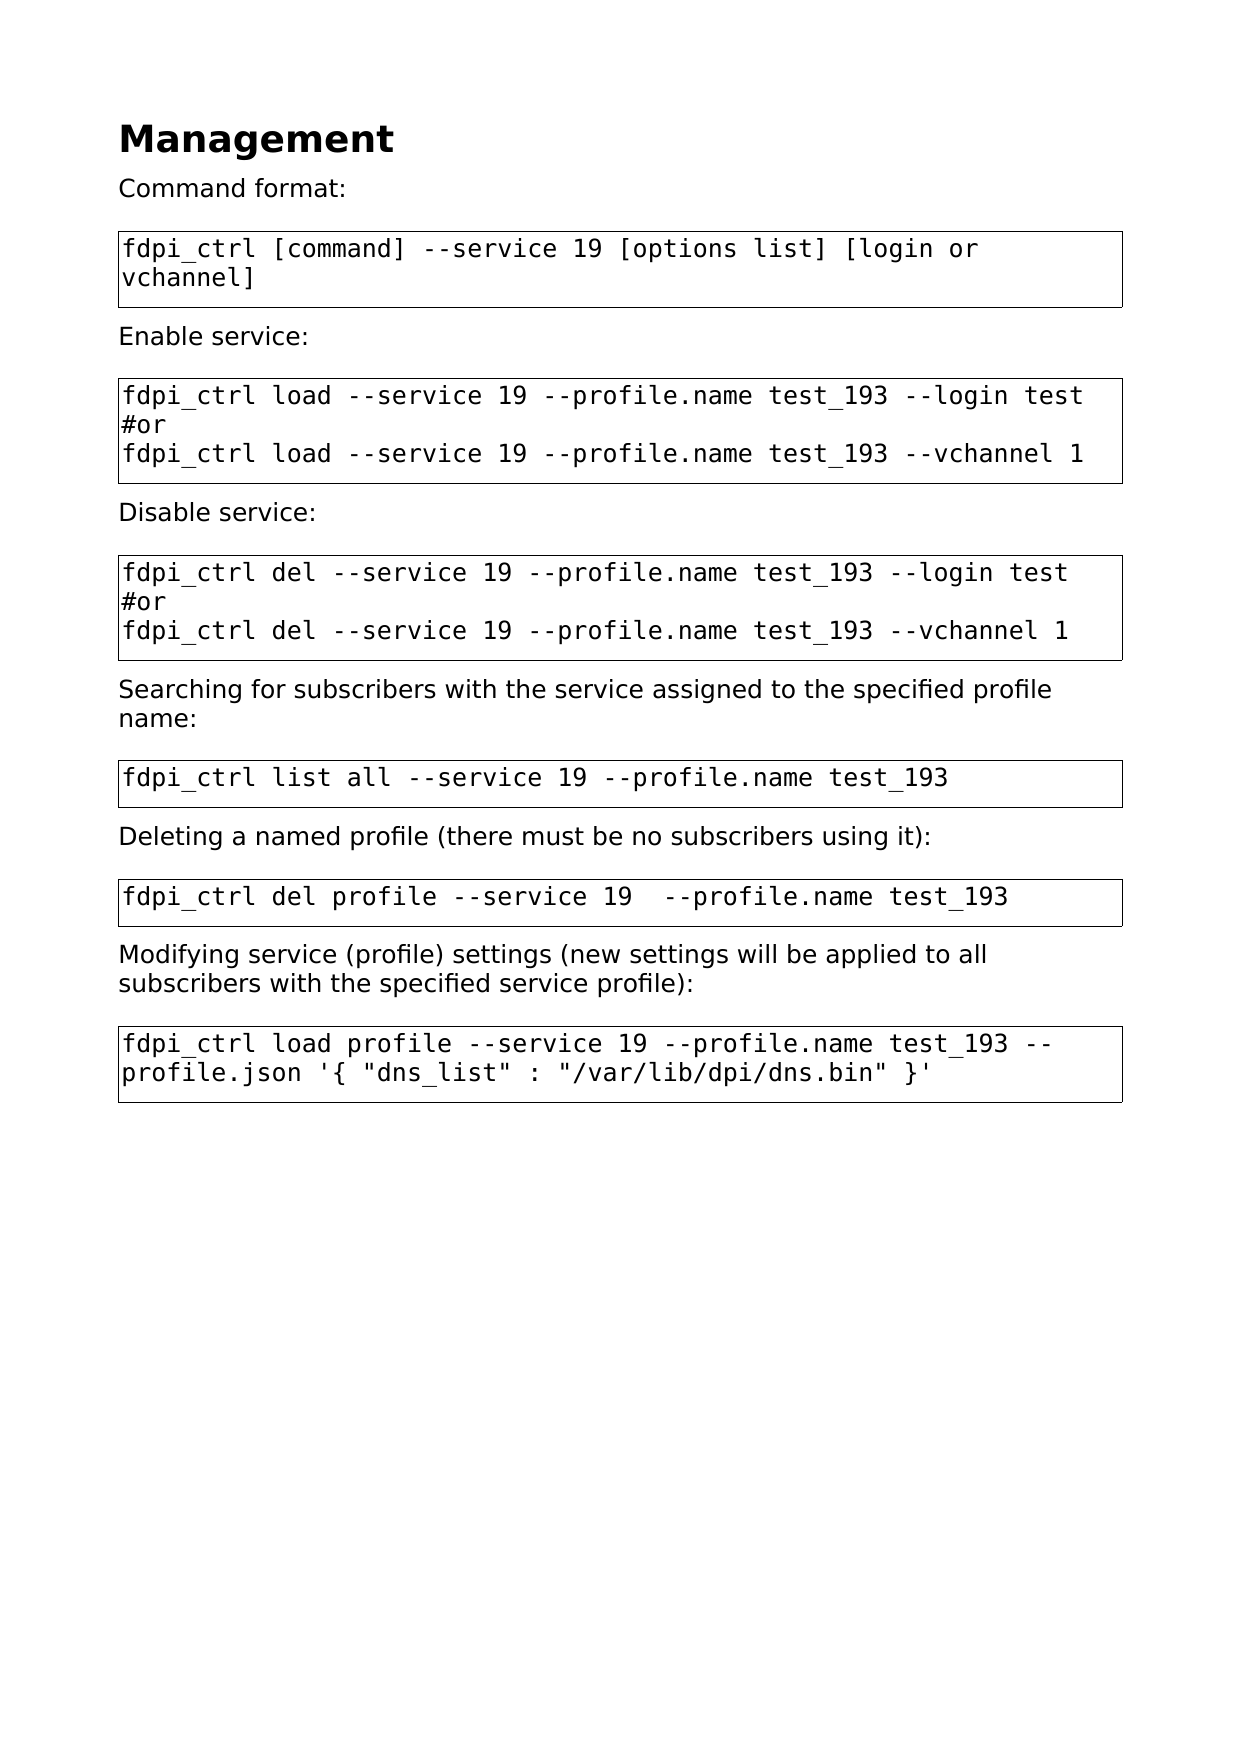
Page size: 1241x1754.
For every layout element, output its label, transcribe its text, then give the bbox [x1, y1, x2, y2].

text Modifying service (profile) settings (new settings will be applied to all subscribers with the specified service profile): [118, 940, 1122, 999]
text Enable service: [118, 322, 1122, 351]
text Deleting a named profile (there must be no subscribers using it): [118, 822, 1122, 851]
table_header fdpi_ctrl del --service 19 --profile.name test_193 --login test #or fdpi_ctrl del --service 19 --profile.name test_193 --vchannel 1 [119, 556, 1122, 660]
text Disable service: [118, 498, 1122, 527]
table_header fdpi_ctrl list all --service 19 --profile.name test_193 [119, 761, 1122, 807]
text Command format: [118, 174, 1122, 203]
table_header fdpi_ctrl del profile --service 19 --profile.name test_193 [119, 880, 1122, 926]
table_header fdpi_ctrl load --service 19 --profile.name test_193 --login test #or fdpi_ctrl load --service 19 --profile.name test_193 --vchannel 1 [119, 379, 1122, 483]
text Searching for subscribers with the service assigned to the specified profile name: [118, 675, 1122, 733]
table_header fdpi_ctrl [command] --service 19 [options list] [login or vchannel] [119, 232, 1122, 307]
table_header fdpi_ctrl load profile --service 19 --profile.name test_193 --profile.json '{ "dns_list" : "/var/lib/dpi/dns.bin" }' [119, 1027, 1122, 1102]
subtitle Management [118, 118, 1122, 162]
